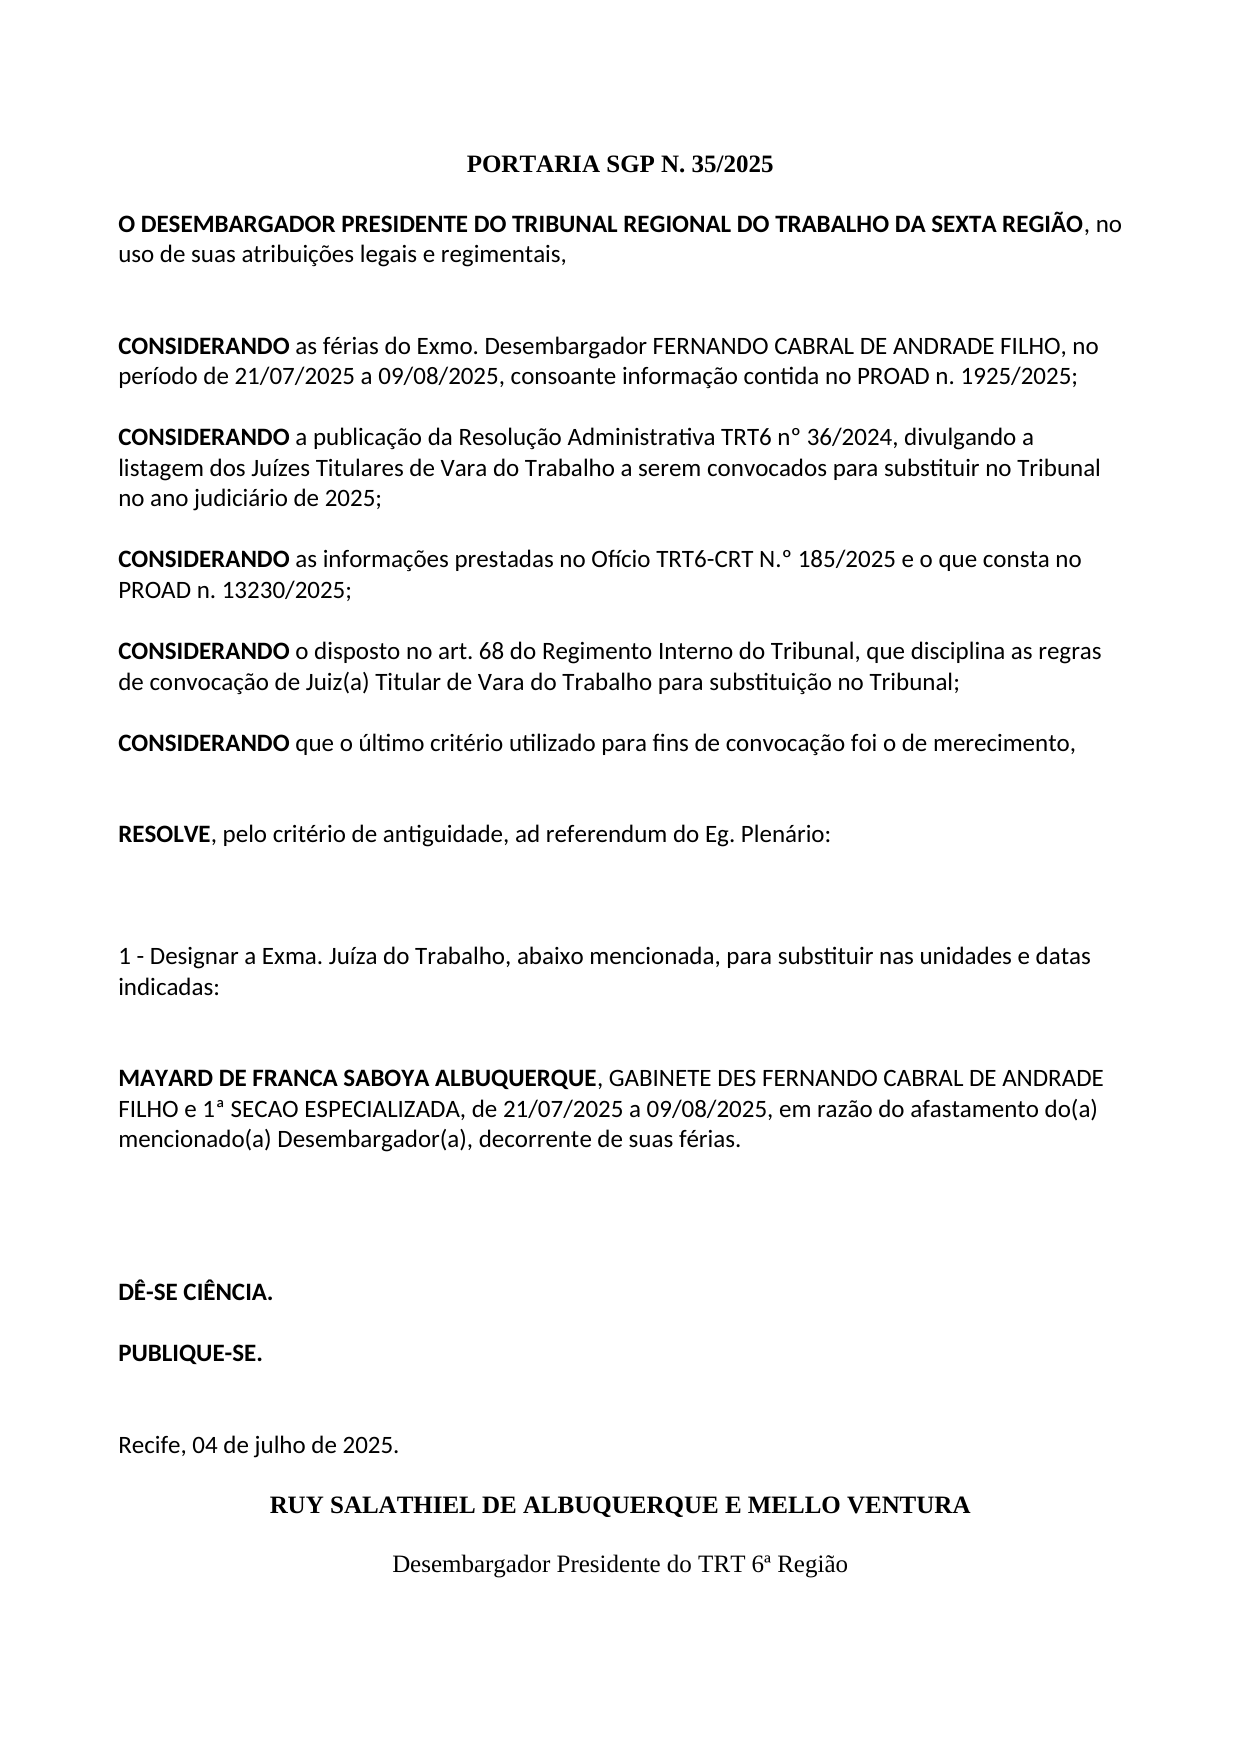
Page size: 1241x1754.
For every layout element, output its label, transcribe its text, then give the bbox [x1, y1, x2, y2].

text Recife, 04 de julho de 2025. [118, 1429, 1122, 1459]
text MAYARD DE FRANCA SABOYA ALBUQUERQUE, GABINETE DES FERNANDO CABRAL DE ANDRADE FILHO e 1ª SECAO ESPECIALIZADA, de 21/07/2025 a 09/08/2025, em razão do afastamento do(a) mencionado(a) Desembargador(a), decorrente de suas férias. [118, 1062, 1122, 1154]
text CONSIDERANDO as férias do Exmo. Desembargador FERNANDO CABRAL DE ANDRADE FILHO, no período de 21/07/2025 a 09/08/2025, consoante informação contida no PROAD n. 1925/2025; [118, 330, 1122, 391]
text PUBLIQUE-SE. [118, 1337, 1122, 1368]
text DÊ-SE CIÊNCIA. [118, 1276, 1122, 1307]
text CONSIDERANDO que o último critério utilizado para fins de convocação foi o de merecimento, [118, 727, 1122, 757]
text 1 - Designar a Exma. Juíza do Trabalho, abaixo mencionada, para substituir nas unidades e datas indicadas: [118, 940, 1122, 1001]
text PORTARIA SGP N. 35/2025 [118, 149, 1122, 177]
text RUY SALATHIEL DE ALBUQUERQUE E MELLO VENTURA [118, 1490, 1122, 1518]
text O DESEMBARGADOR PRESIDENTE DO TRIBUNAL REGIONAL DO TRABALHO DA SEXTA REGIÃO, no uso de suas atribuições legais e regimentais, [118, 208, 1122, 269]
text Desembargador Presidente do TRT 6ª Região [118, 1549, 1122, 1578]
text RESOLVE, pelo critério de antiguidade, ad referendum do Eg. Plenário: [118, 818, 1122, 849]
text CONSIDERANDO a publicação da Resolução Administrativa TRT6 nº 36/2024, divulgando a listagem dos Juízes Titulares de Vara do Trabalho a serem convocados para substituir no Tribunal no ano judiciário de 2025; [118, 422, 1122, 513]
text CONSIDERANDO o disposto no art. 68 do Regimento Interno do Tribunal, que disciplina as regras de convocação de Juiz(a) Titular de Vara do Trabalho para substituição no Tribunal; [118, 635, 1122, 696]
text CONSIDERANDO as informações prestadas no Ofício TRT6-CRT N.º 185/2025 e o que consta no PROAD n. 13230/2025; [118, 544, 1122, 605]
